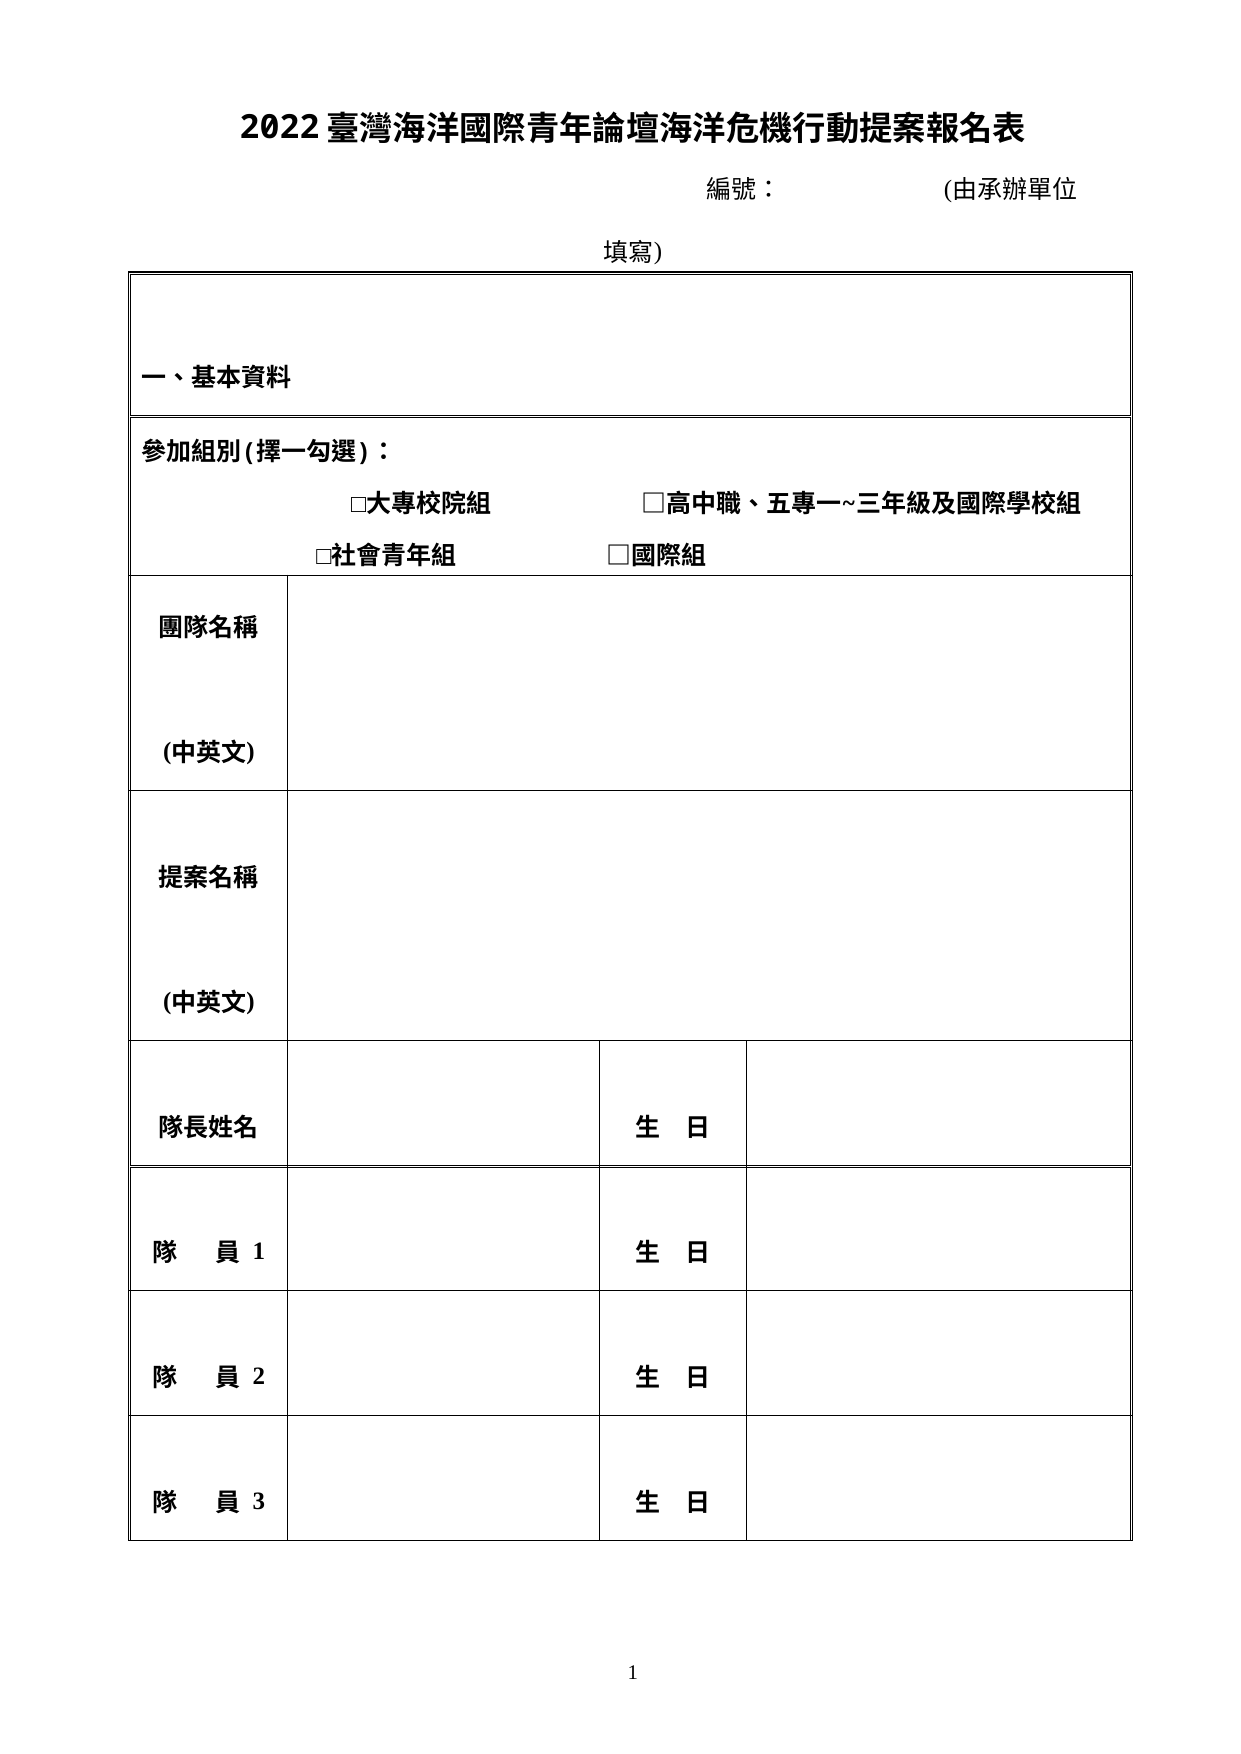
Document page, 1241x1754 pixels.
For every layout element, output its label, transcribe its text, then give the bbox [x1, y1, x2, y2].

table_cell 隊 員 2 [131, 1291, 287, 1415]
table_cell [288, 1291, 599, 1415]
table_cell 隊 員 3 [131, 1416, 287, 1540]
table_cell [288, 1041, 599, 1165]
text 編號： (由承辦單位填寫) [187, 146, 1078, 271]
table_cell 團隊名稱 (中英文) [131, 576, 287, 790]
table_cell [288, 1168, 599, 1290]
table_cell [288, 791, 1130, 1040]
table_cell [288, 576, 1130, 790]
text 2022臺灣海洋國際青年論壇海洋危機行動提案報名表 [187, 84, 1078, 146]
table_header 一、基本資料 [131, 275, 1130, 415]
table_cell [747, 1416, 1130, 1540]
table_cell 隊 員 1 [131, 1168, 287, 1290]
table_cell 生 日 [600, 1168, 746, 1290]
table_cell 生 日 [600, 1041, 746, 1165]
table_cell 隊長姓名 [131, 1041, 287, 1165]
table_cell 參加組別(擇一勾選)： □大專校院組 □高中職、五專一~三年級及國際學校組 □社會青年組 □國際組 [131, 418, 1130, 574]
table_cell [747, 1041, 1130, 1165]
table_cell 生 日 [600, 1291, 746, 1415]
table_cell 生 日 [600, 1416, 746, 1540]
table_cell [747, 1291, 1130, 1415]
table_cell [288, 1416, 599, 1540]
table_cell 提案名稱 (中英文) [131, 791, 287, 1040]
table_cell [747, 1168, 1130, 1290]
